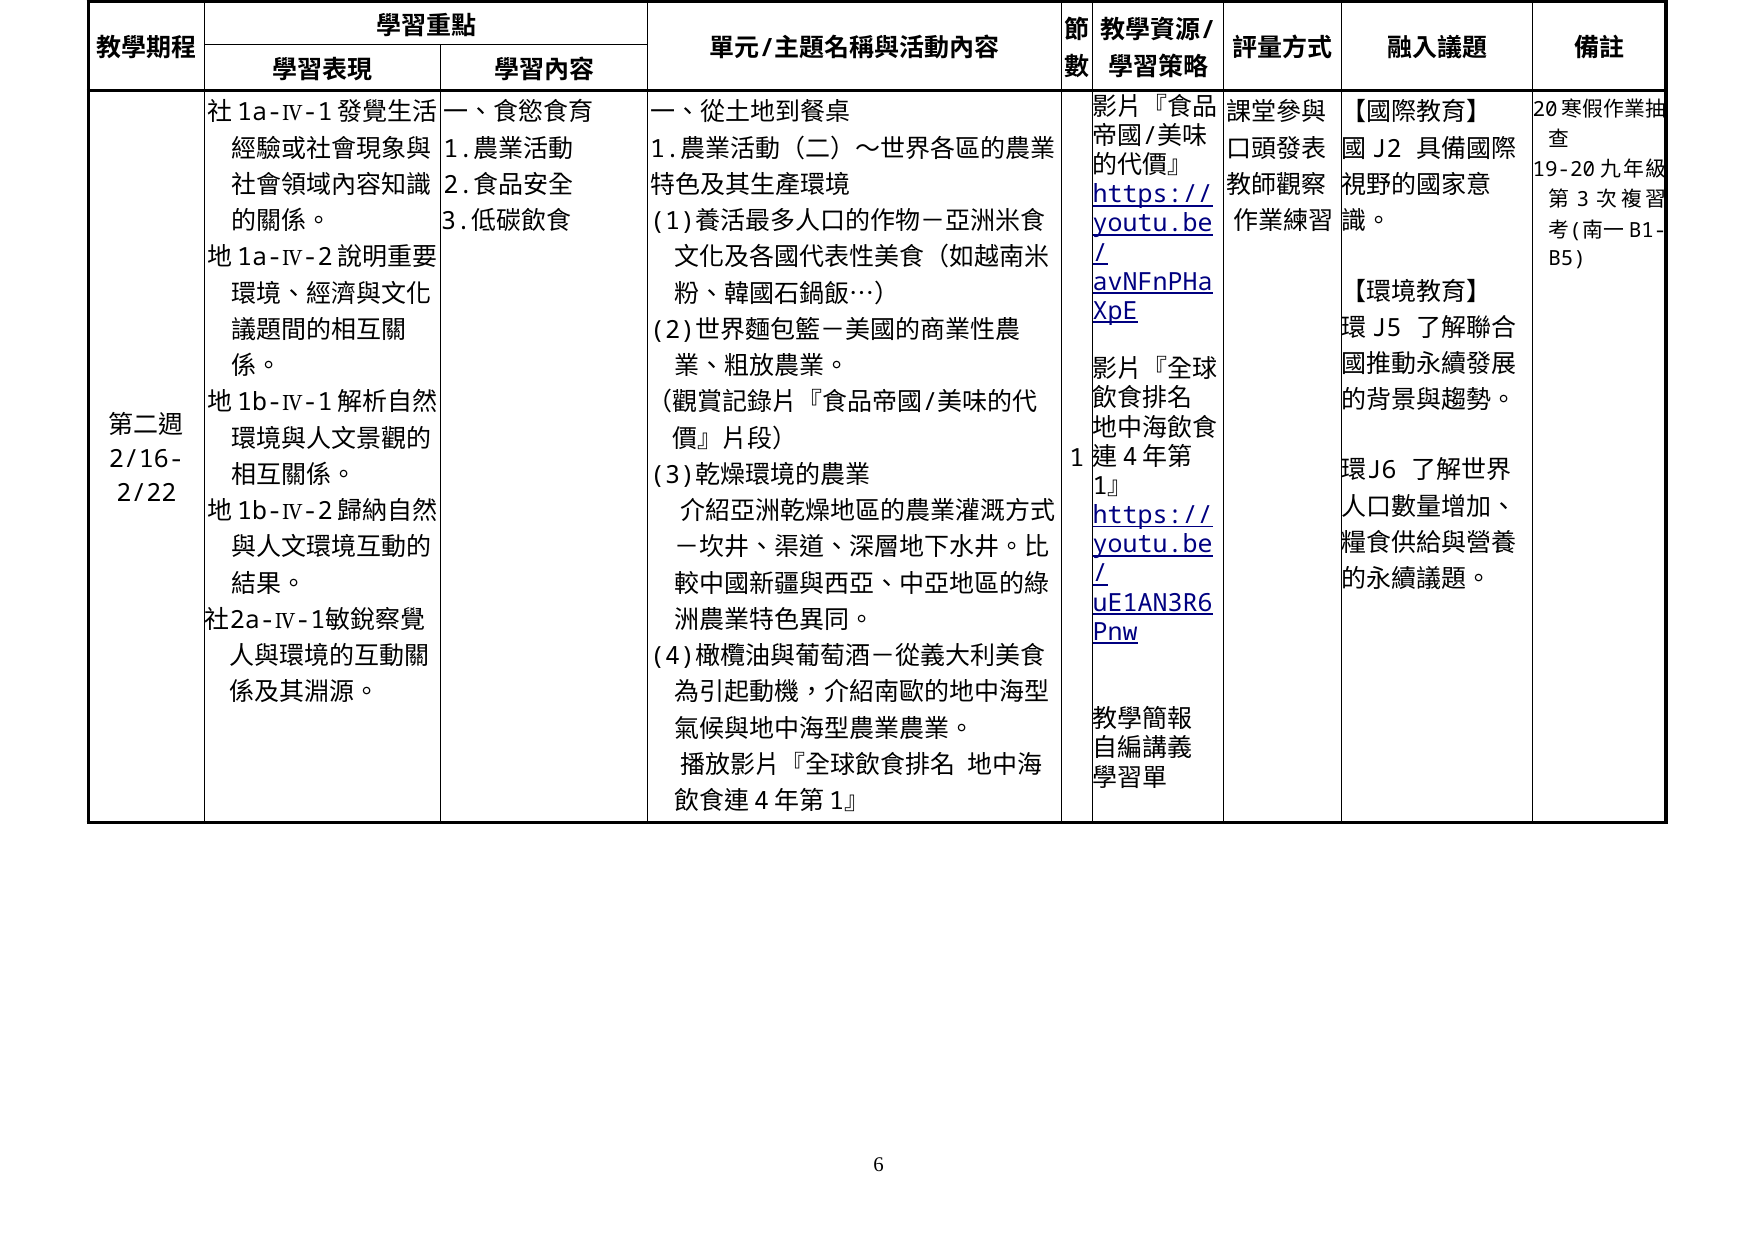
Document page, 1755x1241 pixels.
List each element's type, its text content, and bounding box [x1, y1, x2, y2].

table_header 節數 [1062, 3, 1092, 89]
table_cell 20寒假作業抽查 19-20九年級 第3次複習考(南一B1-B5) [1533, 92, 1664, 821]
table_cell 一、從土地到餐桌 1.農業活動（二）～世界各區的農業特色及其生產環境 (1)養活最多人口的作物－亞洲米食文化及各國代表性美食（如越南米粉、韓國石鍋飯…） (2)世界麵包籃－美國的商業性農業、粗放農業。 （觀賞記錄片『食品帝國/美味的代價』片段） (3)乾燥環境的農業 介紹亞洲乾燥地區的農業灌溉方式－坎井、渠道、深層地下水井。比較中國新疆與西亞、中亞地區的綠洲農業特色異同。 (4)橄欖油與葡萄酒－從義大利美食為引起動機，介紹南歐的地中海型氣候與地中海型農業農業。 播放影片『全球飲食排名 地中海飲食連4年第1』 [648, 92, 1061, 821]
table_header 備註 [1533, 3, 1664, 89]
table_header 教學期程 [90, 3, 204, 89]
table_cell 【國際教育】 國J2 具備國際視野的國家意識。 【環境教育】 環J5 了解聯合國推動永續發展的背景與趨勢。 環J6 了解世界人口數量增加、糧食供給與營養的永續議題。 [1342, 92, 1532, 821]
table_cell 1 [1062, 92, 1092, 821]
table_cell 影片『食品帝國/美味的代價』 https://youtu.be/avNFnPHaXpE 影片『全球飲食排名 地中海飲食連4年第1』 https://youtu.be/uE1AN3R6Pnw 教學簡報 自編講義 學習單 [1093, 92, 1223, 821]
table_cell 學習內容 [441, 45, 647, 89]
table_cell 一、食慾食育 1.農業活動 2.食品安全 3.低碳飲食 [441, 92, 647, 821]
table_cell 社1a-Ⅳ-1發覺生活經驗或社會現象與社會領域內容知識的關係。 地1a-Ⅳ-2說明重要環境、經濟與文化議題間的相互關係。 地1b-Ⅳ-1解析自然環境與人文景觀的相互關係。 地1b-Ⅳ-2歸納自然與人文環境互動的結果。 社2a-Ⅳ-1敏銳察覺人與環境的互動關係及其淵源。 [205, 92, 440, 821]
table_header 學習重點 [205, 3, 647, 44]
table_header 教學資源/ 學習策略 [1093, 3, 1223, 89]
table_header 評量方式 [1224, 3, 1341, 89]
table_cell 課堂參與 口頭發表 教師觀察 作業練習 [1224, 92, 1341, 821]
table_header 融入議題 [1342, 3, 1532, 89]
table_header 單元/主題名稱與活動內容 [648, 3, 1061, 89]
table_cell 學習表現 [205, 45, 440, 89]
table_cell 第二週 2/16-2/22 [90, 92, 204, 821]
